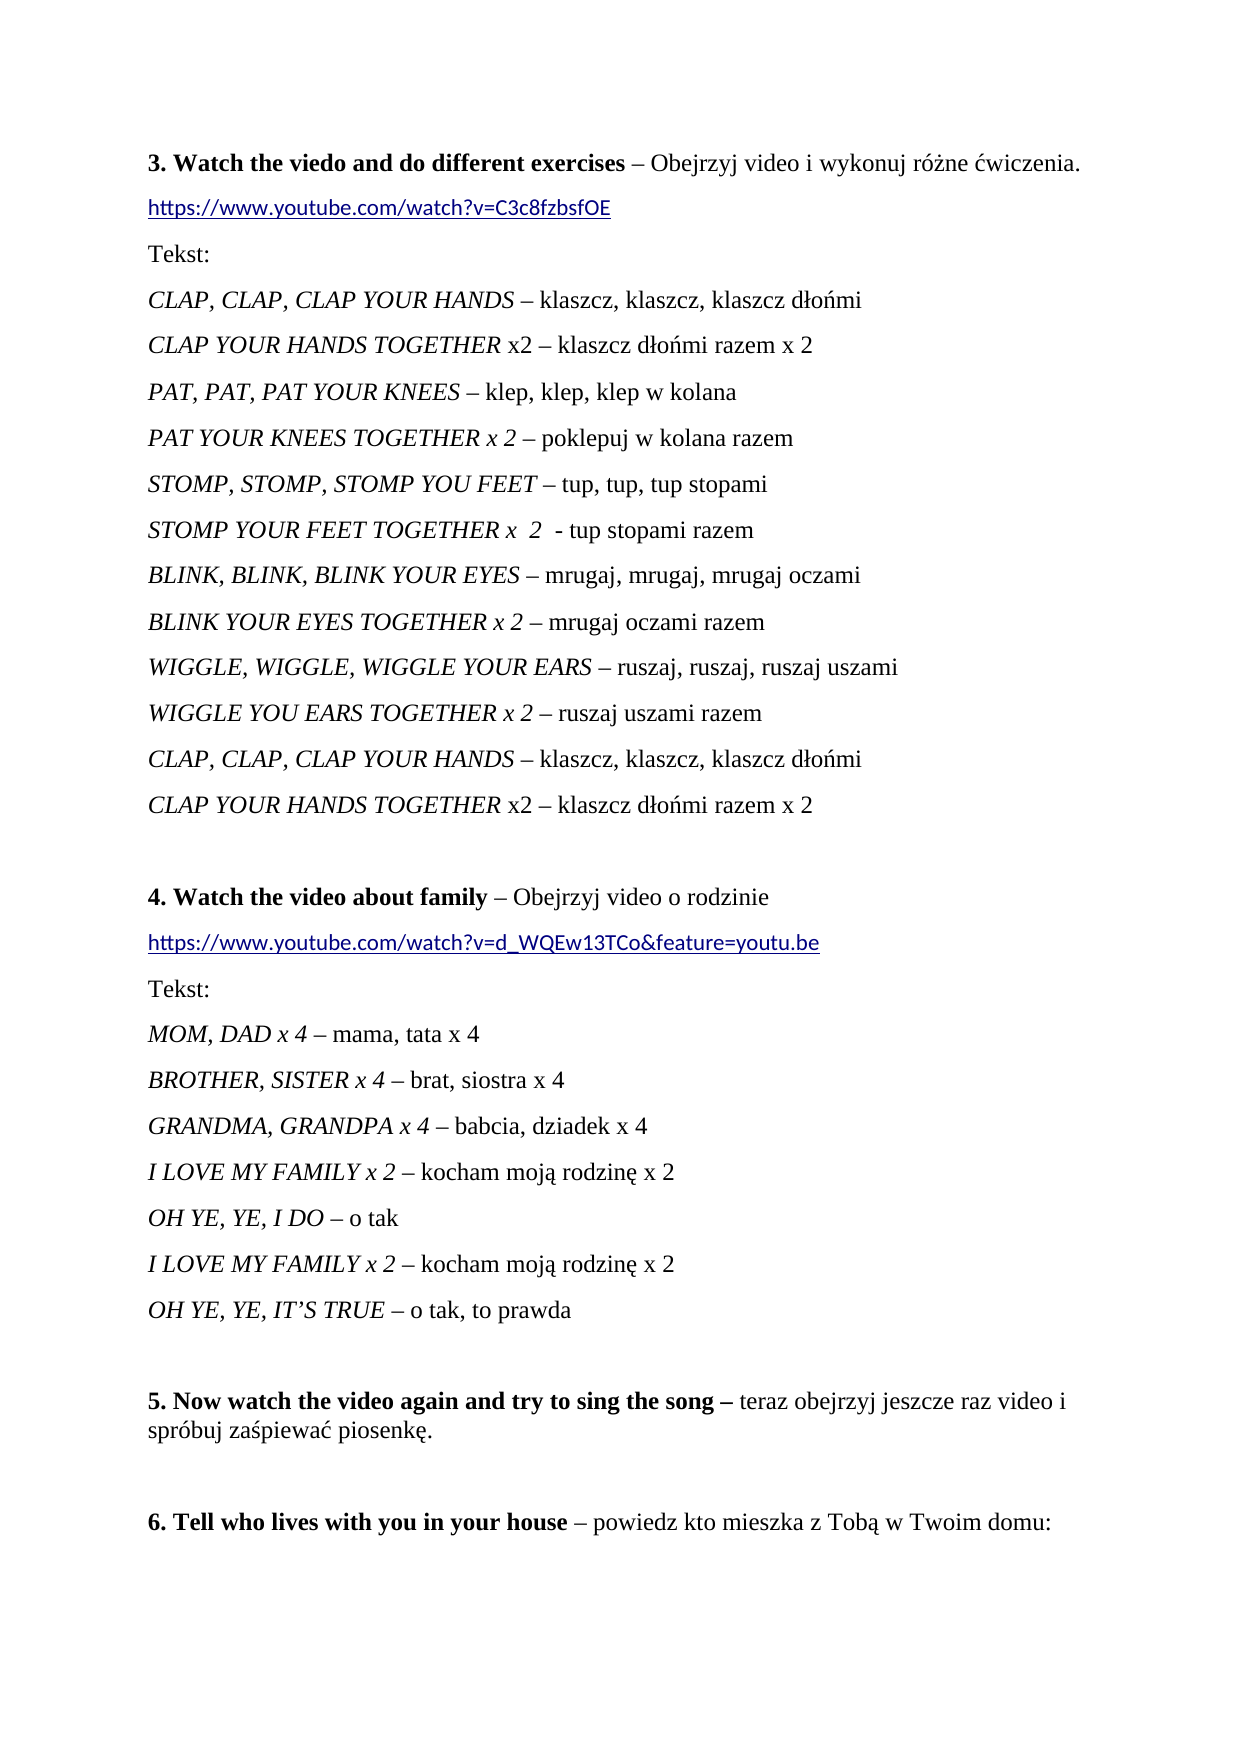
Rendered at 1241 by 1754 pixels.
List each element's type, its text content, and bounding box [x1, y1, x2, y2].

text CLAP, CLAP, CLAP YOUR HANDS – klaszcz, klaszcz, klaszcz dłońmi [148, 285, 1093, 313]
text PAT YOUR KNEES TOGETHER x 2 – poklepuj w kolana razem [148, 423, 1093, 452]
text BLINK YOUR EYES TOGETHER x 2 – mrugaj oczami razem [148, 607, 1093, 635]
text CLAP YOUR HANDS TOGETHER x2 – klaszcz dłońmi razem x 2 [148, 790, 1093, 819]
text 3. Watch the viedo and do different exercises – Obejrzyj video i wykonuj różne ćwiczenia. [148, 148, 1093, 176]
text MOM, DAD x 4 – mama, tata x 4 [148, 1019, 1093, 1048]
text WIGGLE YOU EARS TOGETHER x 2 – ruszaj uszami razem [148, 698, 1093, 727]
text PAT, PAT, PAT YOUR KNEES – klep, klep, klep w kolana [148, 377, 1093, 406]
text 6. Tell who lives with you in your house – powiedz kto mieszka z Tobą w Twoim domu: [148, 1507, 1093, 1536]
text https://www.youtube.com/watch?v=C3c8fzbsfOE [148, 193, 1093, 222]
text I LOVE MY FAMILY x 2 – kocham moją rodzinę x 2 [148, 1249, 1093, 1278]
text CLAP YOUR HANDS TOGETHER x2 – klaszcz dłońmi razem x 2 [148, 331, 1093, 360]
text OH YE, YE, IT’S TRUE – o tak, to prawda [148, 1295, 1093, 1324]
text STOMP YOUR FEET TOGETHER x 2 - tup stopami razem [148, 515, 1093, 543]
text I LOVE MY FAMILY x 2 – kocham moją rodzinę x 2 [148, 1157, 1093, 1186]
text STOMP, STOMP, STOMP YOU FEET – tup, tup, tup stopami [148, 469, 1093, 497]
text 5. Now watch the video again and try to sing the song – teraz obejrzyj jeszcze raz video i spróbuj zaśpiewać piosenkę. [148, 1386, 1093, 1444]
text WIGGLE, WIGGLE, WIGGLE YOUR EARS – ruszaj, ruszaj, ruszaj uszami [148, 652, 1093, 681]
text GRANDMA, GRANDPA x 4 – babcia, dziadek x 4 [148, 1111, 1093, 1140]
text https://www.youtube.com/watch?v=d_WQEw13TCo&feature=youtu.be [148, 928, 1093, 956]
text OH YE, YE, I DO – o tak [148, 1203, 1093, 1232]
text 4. Watch the video about family – Obejrzyj video o rodzinie [148, 882, 1093, 911]
text Tekst: [148, 239, 1093, 267]
text Tekst: [148, 974, 1093, 1002]
text CLAP, CLAP, CLAP YOUR HANDS – klaszcz, klaszcz, klaszcz dłońmi [148, 744, 1093, 773]
text BLINK, BLINK, BLINK YOUR EYES – mrugaj, mrugaj, mrugaj oczami [148, 561, 1093, 589]
text BROTHER, SISTER x 4 – brat, siostra x 4 [148, 1066, 1093, 1094]
